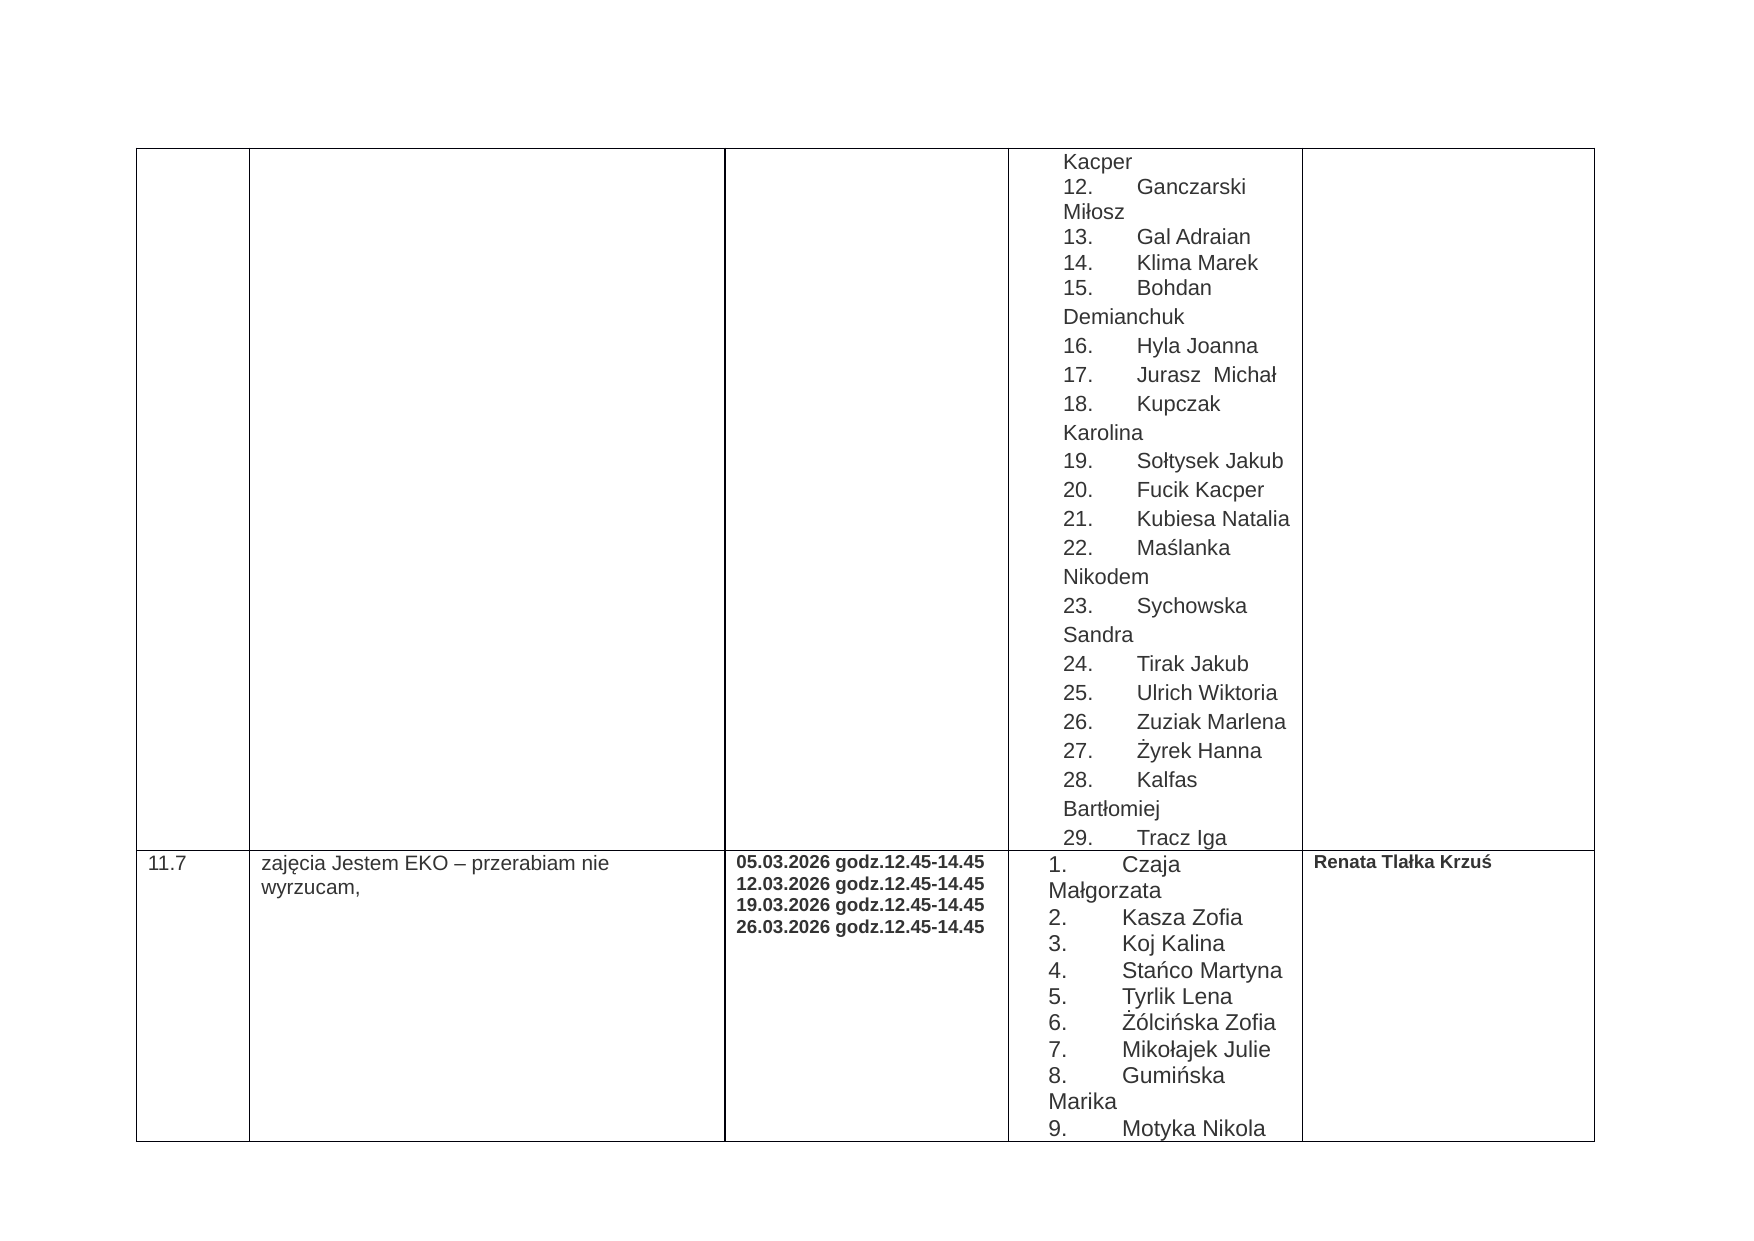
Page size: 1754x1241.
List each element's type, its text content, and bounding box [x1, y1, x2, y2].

table_cell 05.03.2026 godz.12.45-14.45 12.03.2026 godz.12.45-14.45 19.03.2026 godz.12.45-14.45 26.03.2026 godz.12.45-14.45 [726, 851, 1008, 1141]
table_cell [137, 149, 249, 850]
table_cell zajęcia Jestem EKO – przerabiam nie wyrzucam, [250, 851, 724, 1141]
table_cell [726, 149, 1008, 850]
table_cell Czaja Małgorzata Kasza Zofia Koj Kalina Stańco Martyna Tyrlik Lena Żólcińska Zofia Mikołajek Julie Gumińska Marika Motyka Nikola Pawlus Zofia Pszczółka Martyna Tracz Blanka Usarzewicz Nikola Lubos Michał Matuszewski Karol Matuszewski Wojciech Mika Karol Proksa Oskar Pryszcz Michał Żółty Hubert Mieszczak Alan Wojciuch Tomasz Duraj Aleksandra Hruby Julia Juraszek Martyna Klimek Alicja Kupczak Laura Matuszek Maja Sołtysek Emilia Pawlus Rita Porzycka Kornelia Kupczak Paulina [1009, 851, 1302, 1141]
table_cell Dziedzic Wojciech Jagosz Jan Juraszek Antoni Kalfas Tymoteusz Kasoń Bartosz Krawczyk Maciej Sikora Jakub Bogdał Bartosz Kuliński Oliwier Wróbel Franciszek Podsadecki Kacper Ganczarski Miłosz Gal Adraian Klima Marek Bohdan Demianchuk Hyla Joanna Jurasz Michał Kupczak Karolina Sołtysek Jakub Fucik Kacper Kubiesa Natalia Maślanka Nikodem Sychowska Sandra Tirak Jakub Ulrich Wiktoria Zuziak Marlena Żyrek Hanna Kalfas Bartłomiej Tracz Iga [1009, 149, 1302, 850]
table_cell 11.7 [137, 851, 249, 1141]
table_cell Renata Tlałka Krzuś [1303, 851, 1594, 1141]
table_cell [1303, 149, 1594, 850]
table_cell [250, 149, 724, 850]
